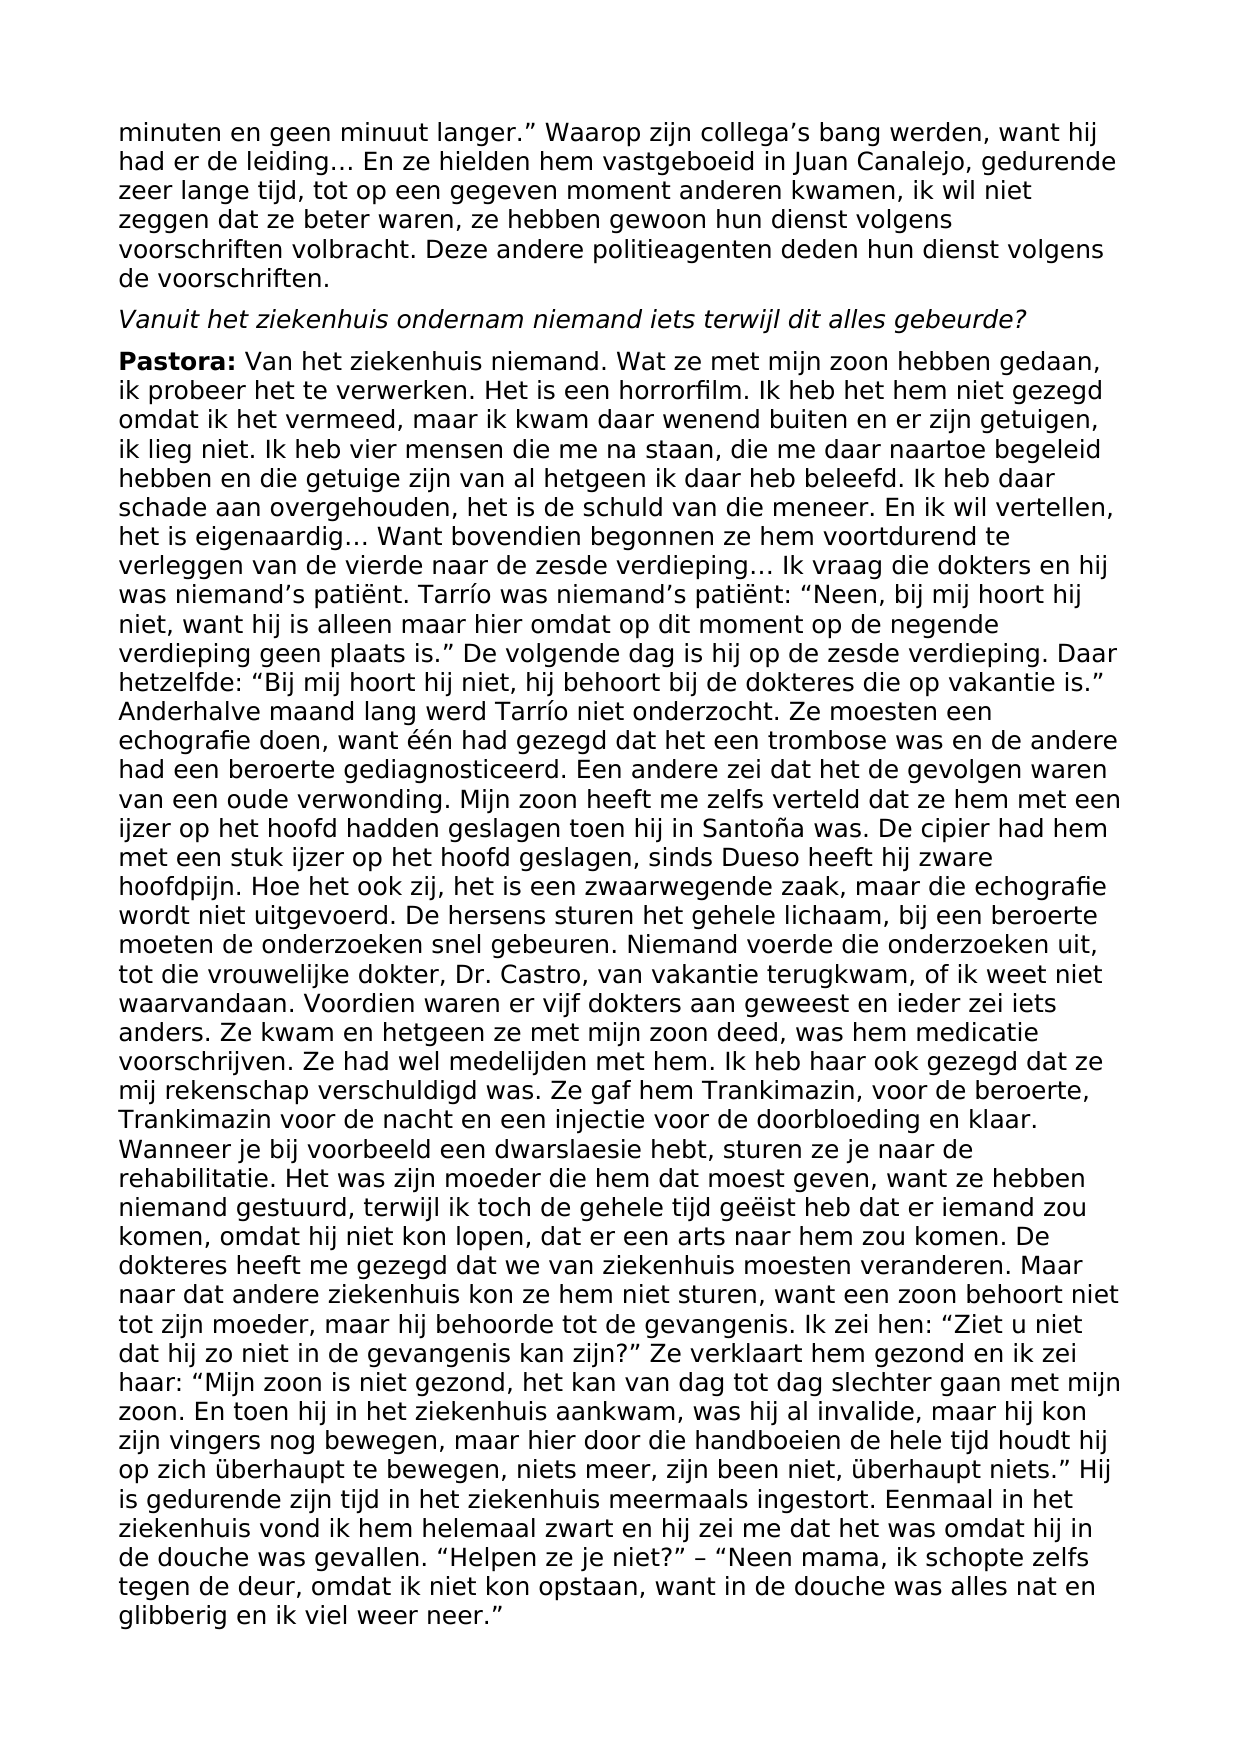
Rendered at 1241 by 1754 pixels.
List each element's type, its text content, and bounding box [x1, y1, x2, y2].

text Pastora: Van het ziekenhuis niemand. Wat ze met mijn zoon hebben gedaan, ik probeer het te verwerken. Het is een horrorfilm. Ik heb het hem niet gezegd omdat ik het vermeed, maar ik kwam daar wenend buiten en er zijn getuigen, ik lieg niet. Ik heb vier mensen die me na staan, die me daar naartoe begeleid hebben en die getuige zijn van al hetgeen ik daar heb beleefd. Ik heb daar schade aan overgehouden, het is de schuld van die meneer. En ik wil vertellen, het is eigenaardig… Want bovendien begonnen ze hem voortdurend te verleggen van de vierde naar de zesde verdieping… Ik vraag die dokters en hij was niemand’s patiënt. Tarrío was niemand’s patiënt: “Neen, bij mij hoort hij niet, want hij is alleen maar hier omdat op dit moment op de negende verdieping geen plaats is.” De volgende dag is hij op de zesde verdieping. Daar hetzelfde: “Bij mij hoort hij niet, hij behoort bij de dokteres die op vakantie is.” Anderhalve maand lang werd Tarrío niet onderzocht. Ze moesten een echografie doen, want één had gezegd dat het een trombose was en de andere had een beroerte gediagnosticeerd. Een andere zei dat het de gevolgen waren van een oude verwonding. Mijn zoon heeft me zelfs verteld dat ze hem met een ijzer op het hoofd hadden geslagen toen hij in Santoña was. De cipier had hem met een stuk ijzer op het hoofd geslagen, sinds Dueso heeft hij zware hoofdpijn. Hoe het ook zij, het is een zwaarwegende zaak, maar die echografie wordt niet uitgevoerd. De hersens sturen het gehele lichaam, bij een beroerte moeten de onderzoeken snel gebeuren. Niemand voerde die onderzoeken uit, tot die vrouwelijke dokter, Dr. Castro, van vakantie terugkwam, of ik weet niet waarvandaan. Voordien waren er vijf dokters aan geweest en ieder zei iets anders. Ze kwam en hetgeen ze met mijn zoon deed, was hem medicatie voorschrijven. Ze had wel medelijden met hem. Ik heb haar ook gezegd dat ze mij rekenschap verschuldigd was. Ze gaf hem Trankimazin, voor de beroerte, Trankimazin voor de nacht en een injectie voor de doorbloeding en klaar. Wanneer je bij voorbeeld een dwarslaesie hebt, sturen ze je naar de rehabilitatie. Het was zijn moeder die hem dat moest geven, want ze hebben niemand gestuurd, terwijl ik toch de gehele tijd geëist heb dat er iemand zou komen, omdat hij niet kon lopen, dat er een arts naar hem zou komen. De dokteres heeft me gezegd dat we van ziekenhuis moesten veranderen. Maar naar dat andere ziekenhuis kon ze hem niet sturen, want een zoon behoort niet tot zijn moeder, maar hij behoorde tot de gevangenis. Ik zei hen: “Ziet u niet dat hij zo niet in de gevangenis kan zijn?” Ze verklaart hem gezond en ik zei haar: “Mijn zoon is niet gezond, het kan van dag tot dag slechter gaan met mijn zoon. En toen hij in het ziekenhuis aankwam, was hij al invalide, maar hij kon zijn vingers nog bewegen, maar hier door die handboeien de hele tijd houdt hij op zich überhaupt te bewegen, niets meer, zijn been niet, überhaupt niets.” Hij is gedurende zijn tijd in het ziekenhuis meermaals ingestort. Eenmaal in het ziekenhuis vond ik hem helemaal zwart en hij zei me dat het was omdat hij in de douche was gevallen. “Helpen ze je niet?” – “Neen mama, ik schopte zelfs tegen de deur, omdat ik niet kon opstaan, want in de douche was alles nat en glibberig en ik viel weer neer.” [118, 347, 1122, 1631]
text Vanuit het ziekenhuis ondernam niemand iets terwijl dit alles gebeurde? [118, 306, 1122, 335]
text minuten en geen minuut langer.” Waarop zijn collega’s bang werden, want hij had er de leiding… En ze hielden hem vastgeboeid in Juan Canalejo, gedurende zeer lange tijd, tot op een gegeven moment anderen kwamen, ik wil niet zeggen dat ze beter waren, ze hebben gewoon hun dienst volgens voorschriften volbracht. Deze andere politieagenten deden hun dienst volgens de voorschriften. [118, 118, 1122, 293]
